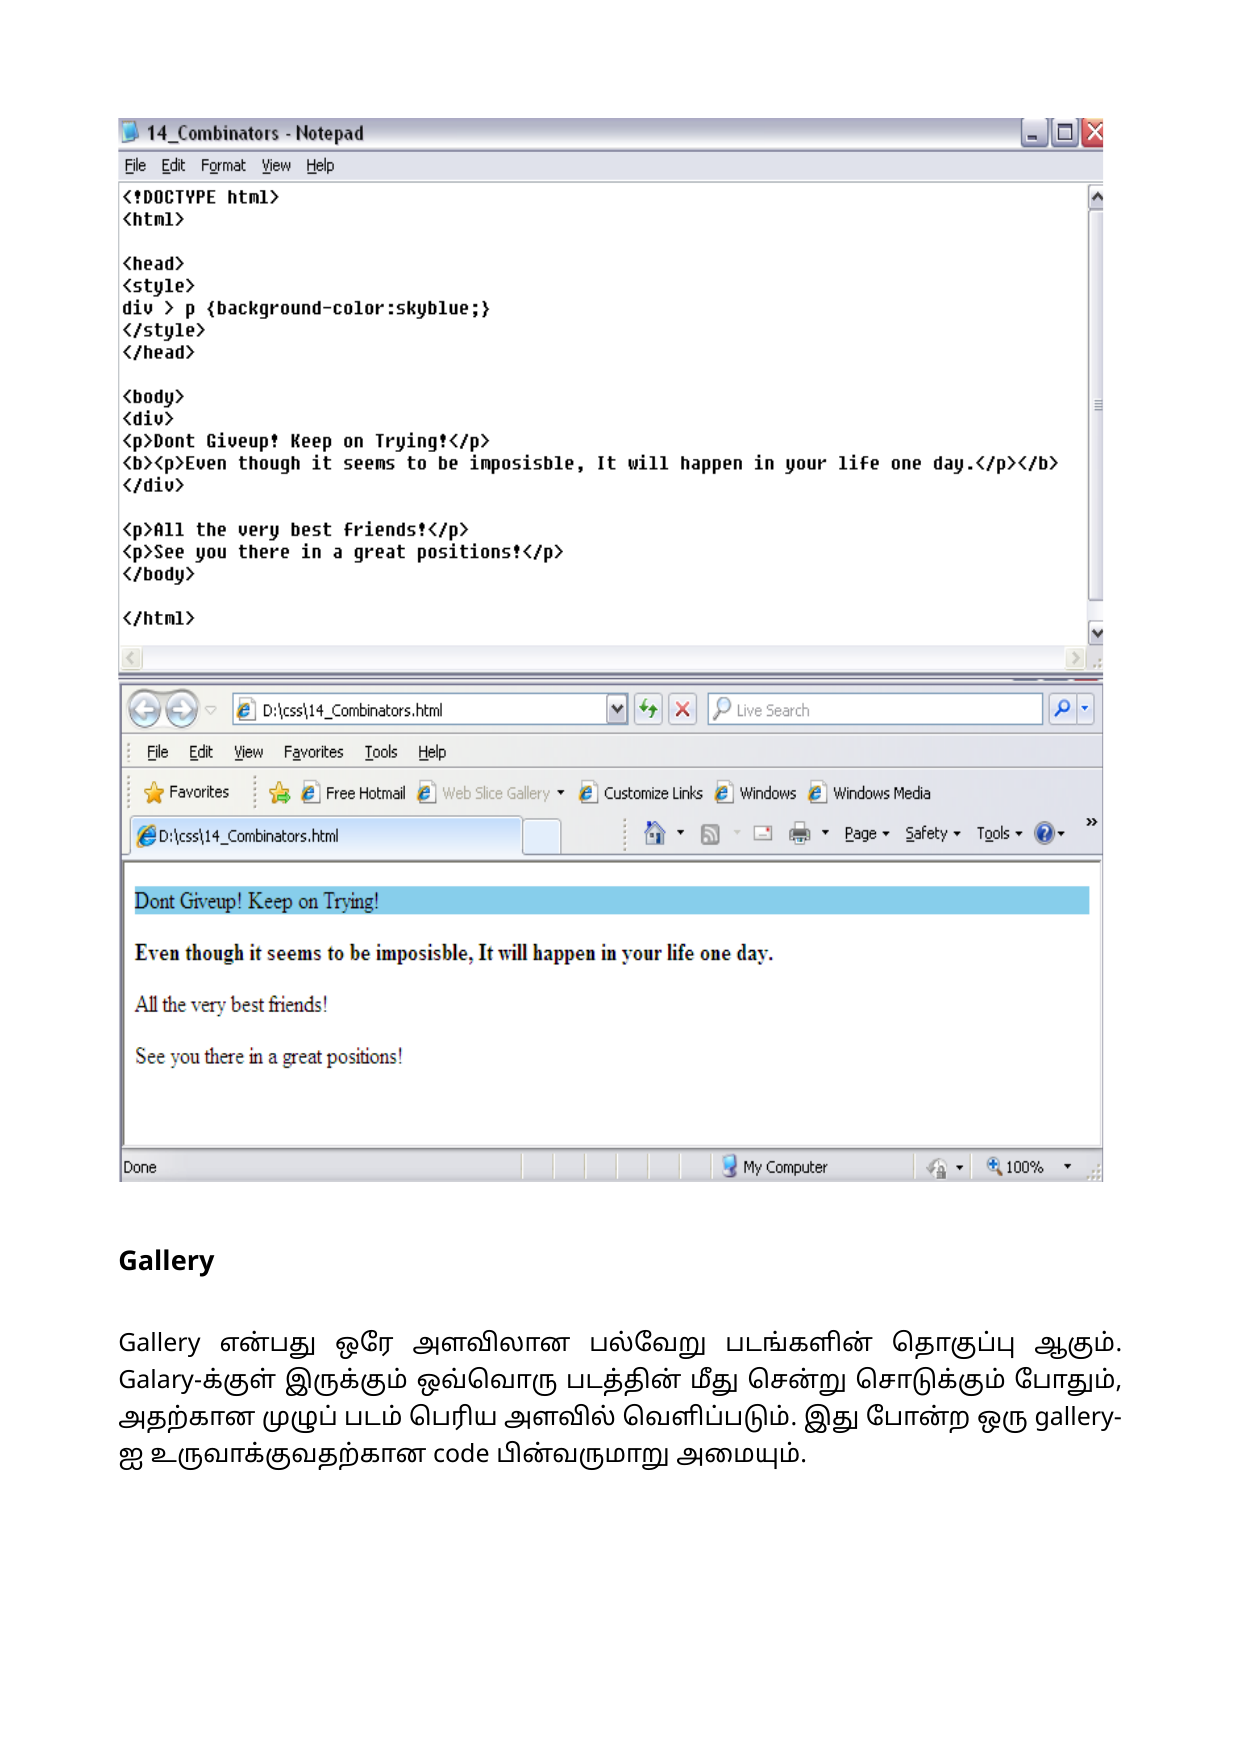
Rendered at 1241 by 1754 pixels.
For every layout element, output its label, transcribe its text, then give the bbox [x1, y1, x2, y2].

subtitle Gallery [118, 1241, 1122, 1278]
text Gallery என்பது ஒரே அளவிலான பல்வேறு படங்களின் தொகுப்பு ஆகும். Galary-க்குள் இருக்கும் ஒவ்வொரு படத்தின் மீது சென்று சொடுக்கும் போதும், அதற்கான முழுப் படம் பெரிய அளவில் வெளிப்படும். இது போன்ற ஒரு gallery-ஐ உருவாக்குவதற்கான code பின்வருமாறு அமையும். [118, 1324, 1122, 1472]
picture [118, 118, 1104, 1182]
